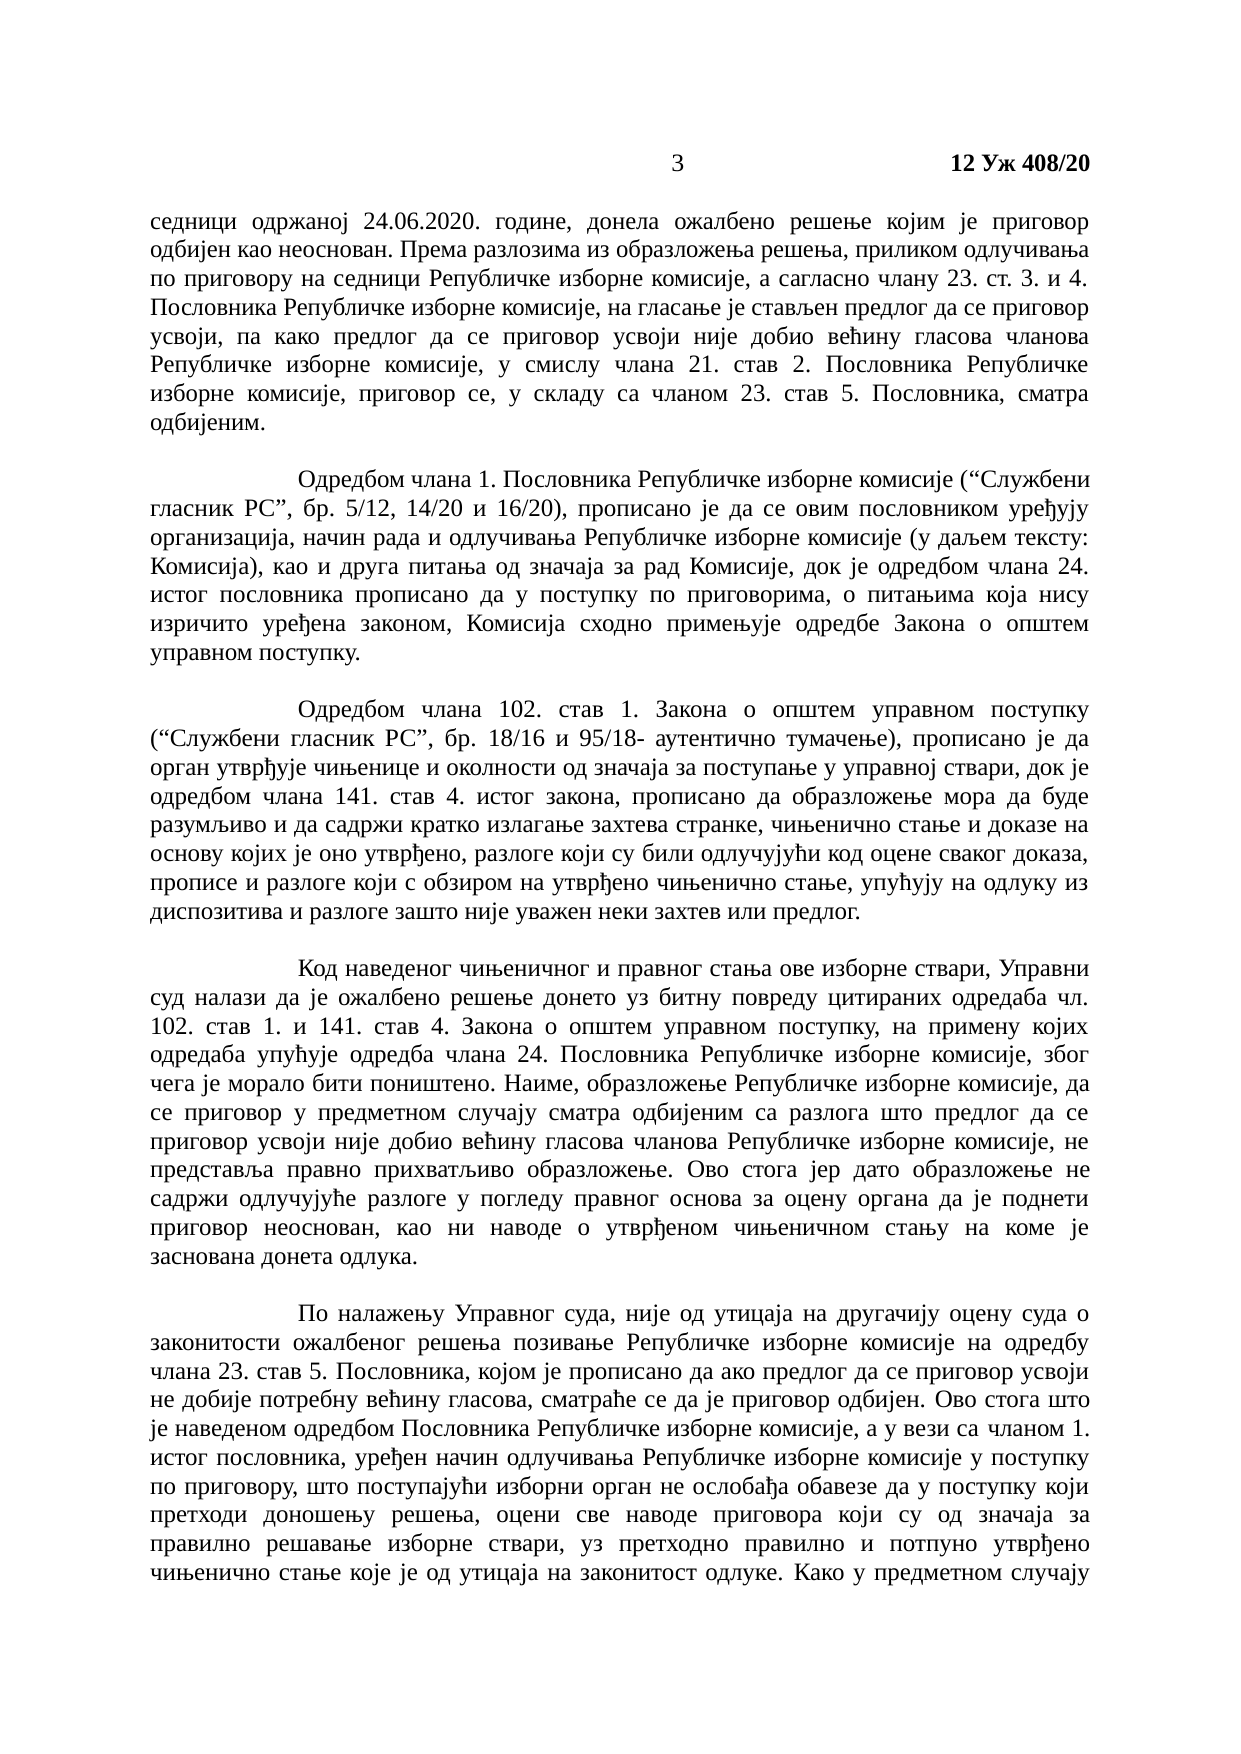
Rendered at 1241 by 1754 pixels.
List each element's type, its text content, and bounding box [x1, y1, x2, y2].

text седници одржаној 24.06.2020. године, донела ожалбено решење којим је приговор одбијен као неоснован. Према разлозима из образложења решења, приликом одлучивања по приговору на седници Републичке изборне комисије, а сагласно члану 23. ст. 3. и 4. Пословника Републичке изборне комисије, на гласање је стављен предлог да се приговор усвоји, па како предлог да се приговор усвоји није добио већину гласова чланова Републичке изборне комисије, у смислу члана 21. став 2. Пословника Републичке изборне комисије, приговор се, у складу са чланом 23. став 5. Пословника, сматра одбијеним. [150, 206, 1090, 436]
text По налажењу Управног суда, није од утицаја на другачију оцену суда о законитости ожалбеног решења позивање Републичке изборне комисије на одредбу члана 23. став 5. Пословника, којом је прописано да ако предлог да се приговор усвоји не добије потребну већину гласова, сматраће се да је приговор одбијен. Ово стога што је наведеном одредбом Пословника Републичке изборне комисије, а у вези са чланом 1. истог пословника, уређен начин одлучивања Републичке изборне комисије у поступку по приговору, што поступајући изборни орган не ослобађа обавезе да у поступку који претходи доношењу решења, оцени све наводе приговора који су од значаја за правилно решавање изборне ствари, уз претходно правилно и потпуно утврђено чињенично стање које је од утицаја на законитост одлуке. Како у предметном случају [150, 1298, 1090, 1586]
text Одредбом члана 1. Пословника Републичке изборне комисије (“Службени гласник РС”, бр. 5/12, 14/20 и 16/20), прописано је да се овим пословником уређују организација, начин рада и одлучивања Републичке изборне комисије (у даљем тексту: Комисија), као и друга питања од значаја за рад Комисије, док је одредбом члана 24. истог пословника прописано да у поступку по приговорима, о питањима која нису изричито уређена законом, Комисија сходно примењује одредбе Закона о општем управном поступку. [150, 464, 1090, 666]
text Код наведеног чињеничног и правног стања ове изборне ствари, Управни суд налази да је ожалбено решење донето уз битну повреду цитираних одредаба чл. 102. став 1. и 141. став 4. Закона о општем управном поступку, на примену којих одредаба упућује одредба члана 24. Пословника Републичке изборне комисије, због чега је морало бити поништено. Наиме, образложење Републичке изборне комисије, да се приговор у предметном случају сматра одбијеним са разлога што предлог да се приговор усвоји није добио већину гласова чланова Републичке изборне комисије, не представља правно прихватљиво образложење. Ово стога јер дато образложење не садржи одлучујуће разлоге у погледу правног основа за оцену органа да је поднети приговор неоснован, као ни наводе о утврђеном чињеничном стању на коме је заснована донета одлука. [150, 953, 1090, 1269]
text Одредбом члана 102. став 1. Закона о општем управном поступку (“Службени гласник РС”, бр. 18/16 и 95/18- аутентично тумачење), прописано је да орган утврђује чињенице и околности од значаја за поступање у управној ствари, док је одредбом члана 141. став 4. истог закона, прописано да образложење мора да буде разумљиво и да садржи кратко излагање захтева странке, чињенично стање и доказе на основу којих је оно утврђено, разлоге који су били одлучујући код оцене сваког доказа, прописе и разлоге који с обзиром на утврђено чињенично стање, упућују на одлуку из диспозитива и разлоге зашто није уважен неки захтев или предлог. [150, 694, 1090, 924]
